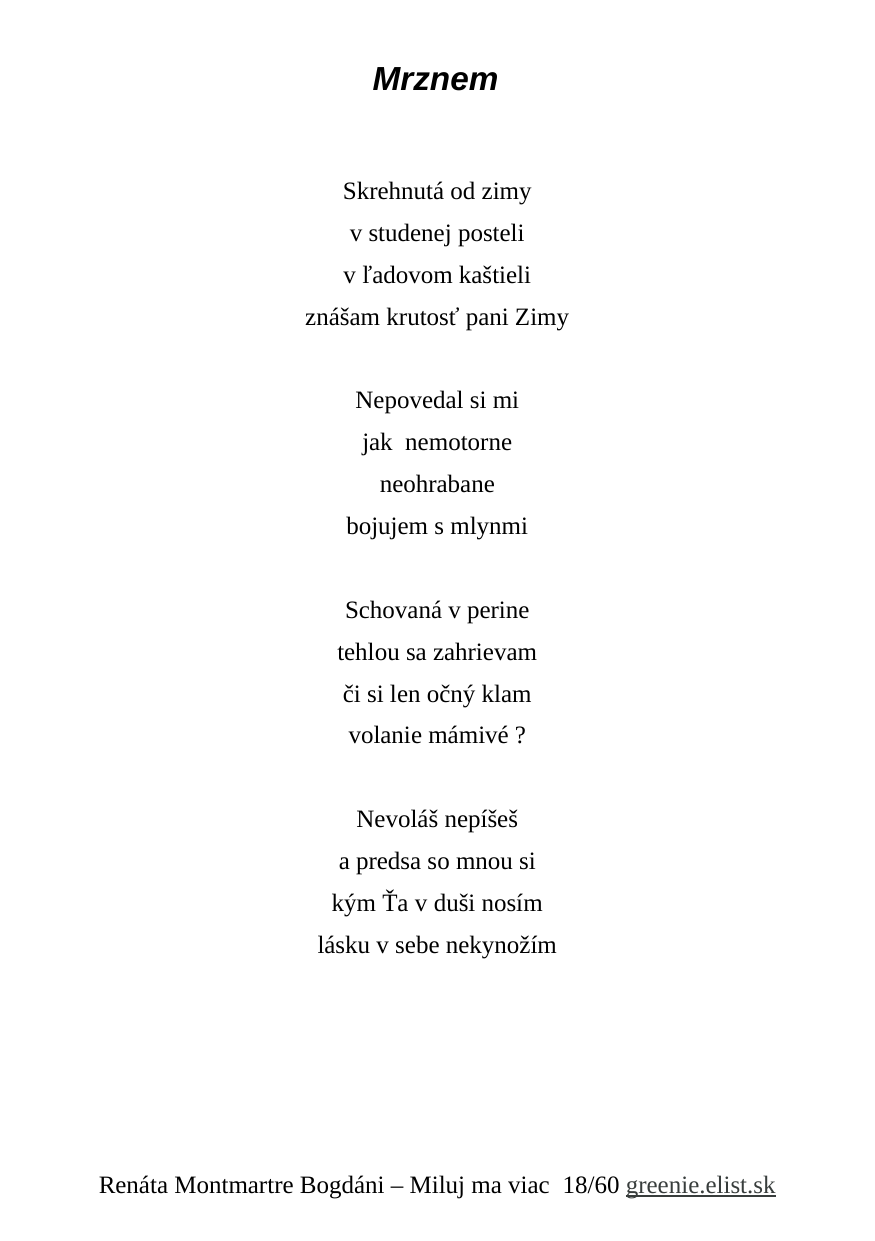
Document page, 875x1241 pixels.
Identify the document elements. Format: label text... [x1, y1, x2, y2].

text Skrehnutá od zimy [41, 176, 833, 205]
text v studenej posteli [41, 218, 833, 247]
text znášam krutosť pani Zimy [41, 302, 833, 331]
text či si len očný klam [41, 679, 833, 707]
text Schovaná v perine [41, 595, 833, 624]
text bojujem s mlynmi [41, 511, 833, 540]
subtitle Mrznem [41, 59, 833, 97]
text jak nemotorne [41, 427, 833, 456]
text volanie mámivé ? [41, 721, 833, 749]
text tehlou sa zahrievam [41, 637, 833, 666]
text v ľadovom kaštieli [41, 260, 833, 289]
text Nevoláš nepíšeš [41, 804, 833, 833]
text kým Ťa v duši nosím [41, 888, 833, 917]
text lásku v sebe nekynožím [41, 930, 833, 959]
text neohrabane [41, 469, 833, 498]
text a predsa so mnou si [41, 846, 833, 875]
text Nepovedal si mi [41, 386, 833, 414]
